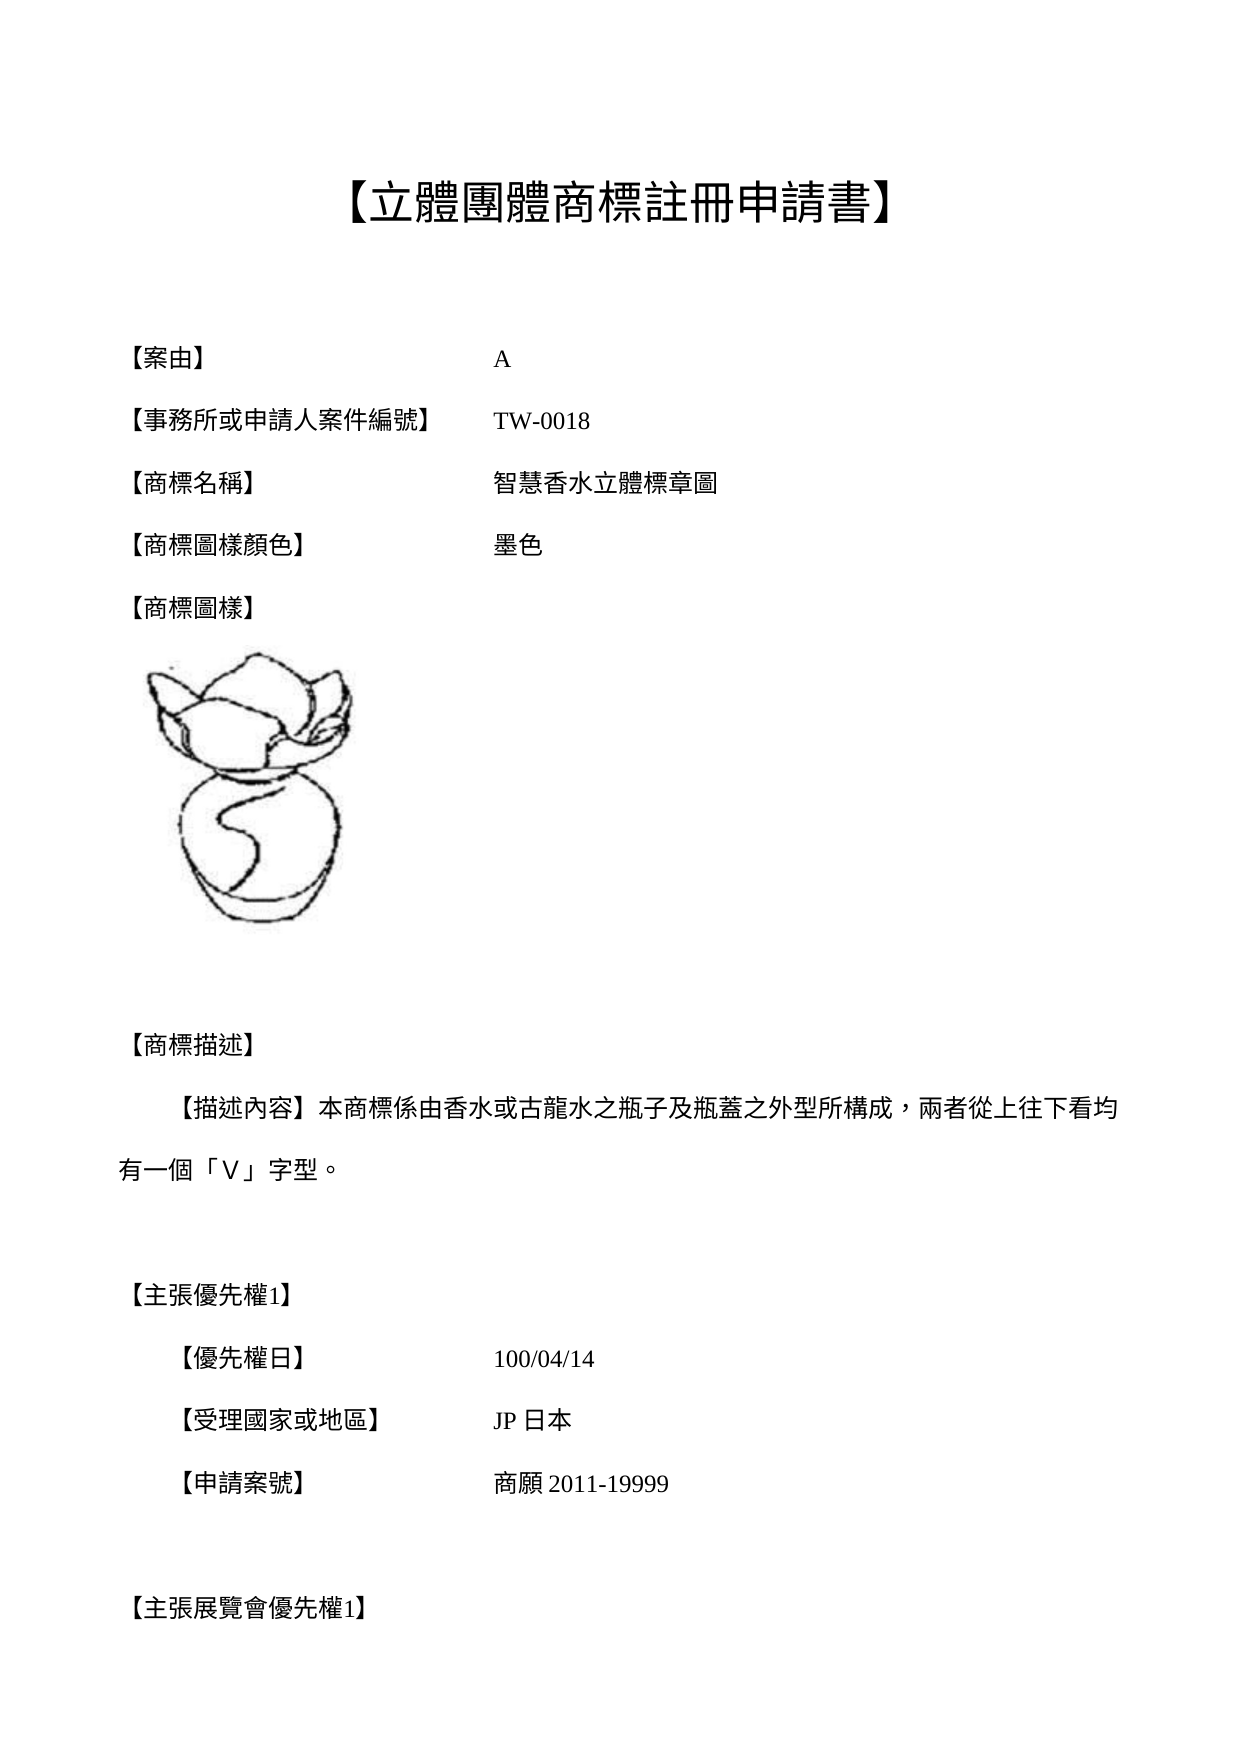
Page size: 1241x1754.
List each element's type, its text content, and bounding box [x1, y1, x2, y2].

text 【案由】 A [118, 314, 1122, 377]
text 【受理國家或地區】 JP日本 [118, 1377, 1122, 1439]
text 【優先權日】 100/04/14 [118, 1314, 1122, 1377]
text 【商標名稱】 智慧香水立體標章圖 [118, 439, 1122, 502]
text 【描述內容】本商標係由香水或古龍水之瓶子及瓶蓋之外型所構成，兩者從上往下看均有一個「Ｖ」字型。 [118, 1064, 1122, 1189]
text 【商標圖樣顏色】 墨色 [118, 502, 1122, 564]
text 【事務所或申請人案件編號】 TW-0018 [118, 377, 1122, 439]
text 【商標描述】 [118, 1002, 1122, 1064]
text 【立體團體商標註冊申請書】 [118, 127, 1122, 252]
text 【商標圖樣】 [118, 564, 1122, 627]
text 【申請案號】 商願2011-19999 [118, 1439, 1122, 1502]
